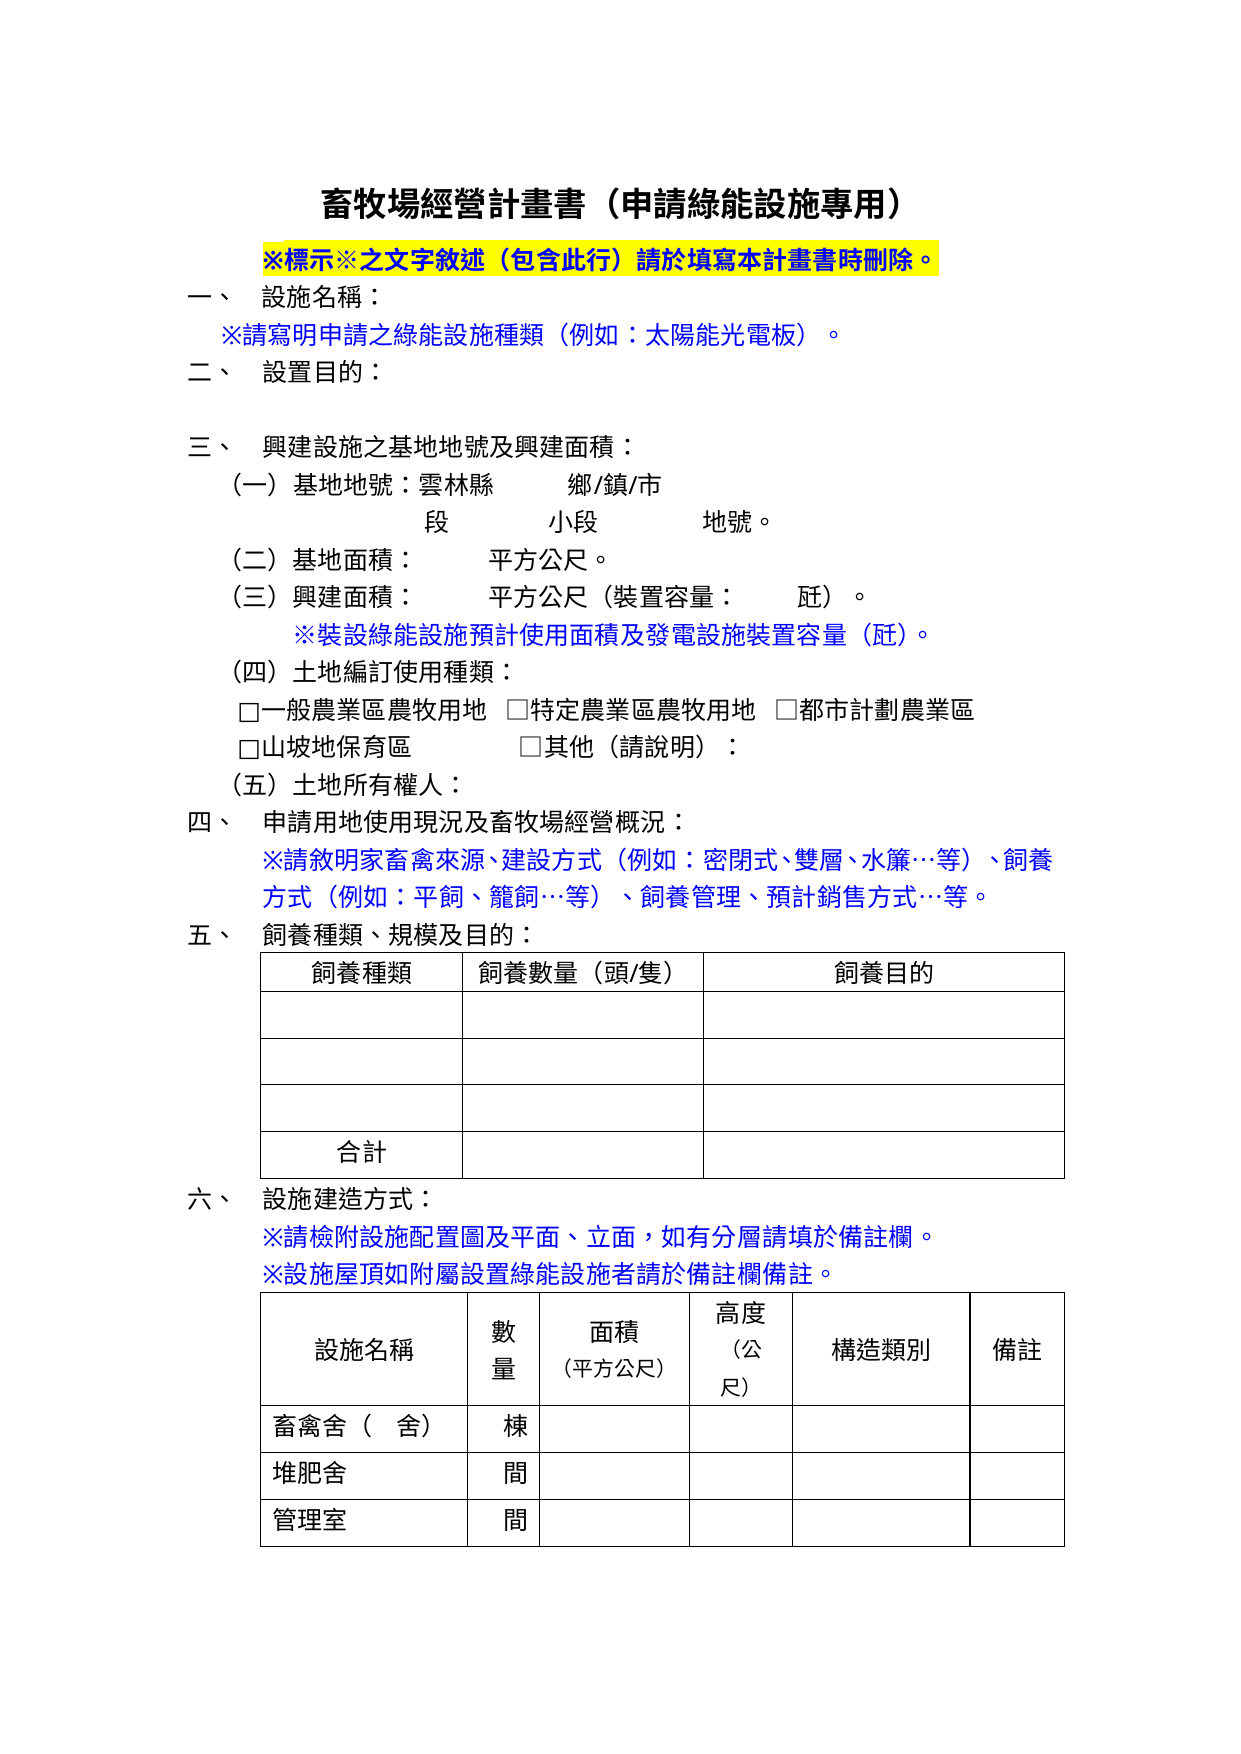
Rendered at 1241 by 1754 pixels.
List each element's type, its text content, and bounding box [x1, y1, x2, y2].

table_cell [971, 1406, 1064, 1452]
text ※標示※之文字敘述（包含此行）請於填寫本計畫書時刪除。 [262, 239, 1053, 277]
table_cell [540, 1453, 689, 1499]
text 段 小段 地號。 [217, 502, 1053, 539]
text □山坡地保育區 □其他（請說明）： [217, 727, 1053, 764]
text ※設施屋頂如附屬設置綠能設施者請於備註欄備註。 [262, 1254, 1053, 1292]
table_header 高度 （公尺） [690, 1293, 792, 1405]
table_cell [540, 1406, 689, 1452]
table_cell [793, 1500, 969, 1546]
text （四）土地編訂使用種類： [217, 652, 1053, 689]
table_cell [971, 1453, 1064, 1499]
table_header 設施名稱 [261, 1293, 467, 1405]
table_header 面積 （平方公尺） [540, 1293, 689, 1405]
text ※裝設綠能設施預計使用面積及發電設施裝置容量（瓩）。 [217, 614, 1053, 652]
table_header 數量 [468, 1293, 539, 1405]
list 飼養種類、規模及目的： [187, 914, 1053, 952]
text （一）基地地號：雲林縣 鄉/鎮/市 [217, 464, 1053, 502]
table_cell [690, 1406, 792, 1452]
table_header 飼養目的 [704, 953, 1064, 991]
table_cell [690, 1500, 792, 1546]
table_cell 間 [468, 1500, 539, 1546]
table_cell [704, 1085, 1064, 1131]
table_cell [704, 1039, 1064, 1084]
table_cell [261, 992, 462, 1037]
table_cell [261, 1039, 462, 1084]
table_header 構造類別 [793, 1293, 969, 1405]
table_cell 管理室 [261, 1500, 467, 1546]
list 申請用地使用現況及畜牧場經營概況： [187, 802, 1053, 839]
table_cell [261, 1085, 462, 1131]
table_cell [793, 1406, 969, 1452]
table_cell [793, 1453, 969, 1499]
text ※請檢附設施配置圖及平面、立面，如有分層請填於備註欄。 [262, 1217, 1053, 1254]
table_cell 棟 [468, 1406, 539, 1452]
table_cell 畜禽舍（ 舍） [261, 1406, 467, 1452]
text （三）興建面積： 平方公尺（裝置容量： 瓩）。 [217, 577, 1053, 614]
table_cell [463, 1085, 703, 1131]
table_cell 堆肥舍 [261, 1453, 467, 1499]
text ※請敘明家畜禽來源、建設方式（例如：密閉式、雙層、水簾…等）、飼養方式（例如：平飼、籠飼…等）、飼養管理、預計銷售方式…等。 [262, 839, 1053, 914]
list 設置目的： [187, 352, 1053, 389]
table_header 飼養數量（頭/隻） [463, 953, 703, 991]
table_cell [704, 992, 1064, 1037]
table_cell [690, 1453, 792, 1499]
text ※請寫明申請之綠能設施種類（例如：太陽能光電板）。 [187, 314, 1053, 352]
list 設施名稱： [187, 277, 1053, 314]
table_cell [463, 1039, 703, 1084]
table_cell [971, 1500, 1064, 1546]
text （五）土地所有權人： [217, 764, 1053, 802]
table_cell 合計 [261, 1132, 462, 1178]
text 畜牧場經營計畫書（申請綠能設施專用） [187, 164, 1053, 239]
table_header 飼養種類 [261, 953, 462, 991]
table_cell [704, 1132, 1064, 1178]
table_cell [463, 992, 703, 1037]
text （二）基地面積： 平方公尺。 [217, 539, 1053, 577]
text □一般農業區農牧用地 □特定農業區農牧用地 □都市計劃農業區 [217, 689, 1053, 727]
table_header 備註 [971, 1293, 1064, 1405]
table_cell [463, 1132, 703, 1178]
table_cell 間 [468, 1453, 539, 1499]
list 興建設施之基地地號及興建面積： [187, 427, 1053, 464]
table_cell [540, 1500, 689, 1546]
list 設施建造方式： [187, 1179, 1053, 1217]
